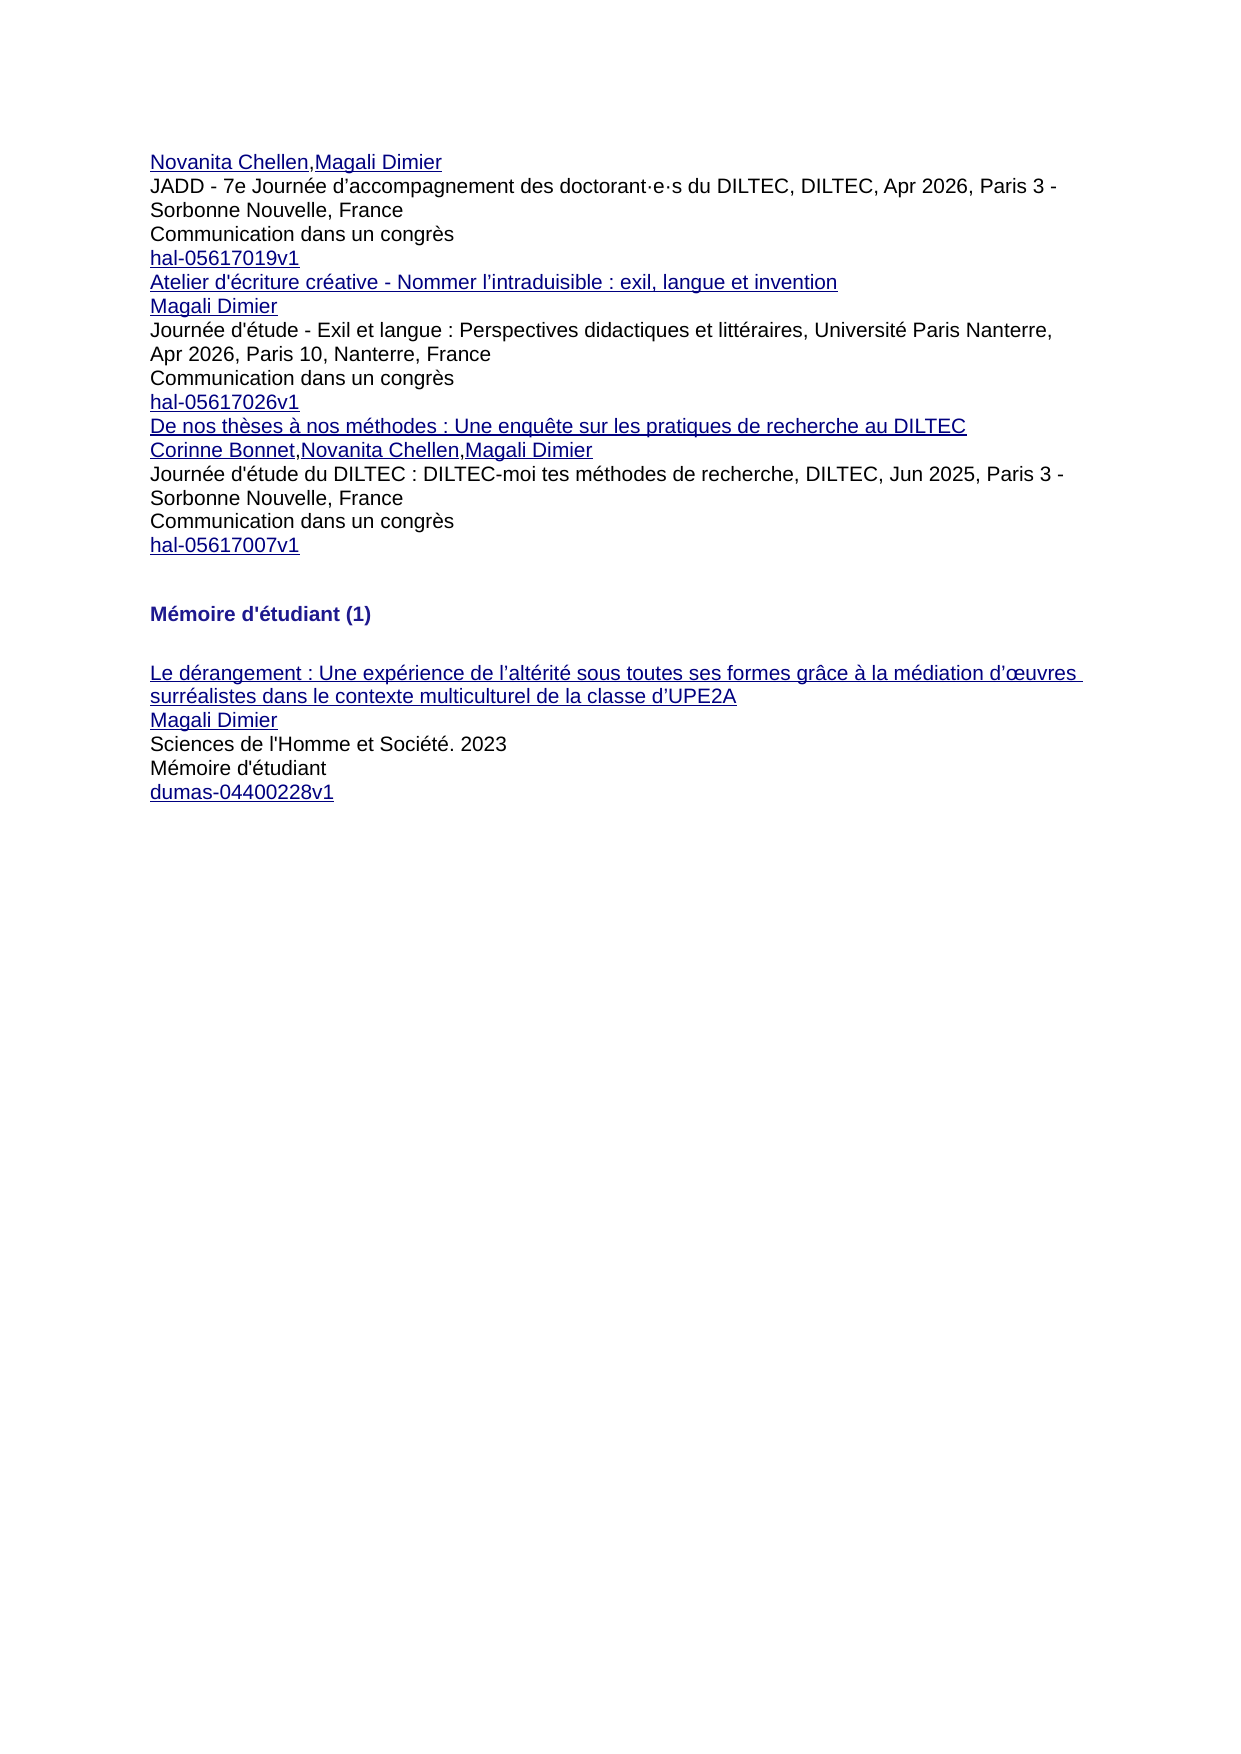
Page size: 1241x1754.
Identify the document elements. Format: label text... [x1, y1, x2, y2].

table_header Le dérangement : Une expérience de l’altérité sous toutes ses formes grâce à la médiation d’œuvres surréalistes dans le contexte multiculturel de la classe d’UPE2A Magali Dimier Sciences de l'Homme et Société. 2023 Mémoire d'étudiant dumas-04400228v1 [150, 660, 1090, 804]
table_cell Atelier d'écriture créative - Nommer l’intraduisible : exil, langue et invention Magali Dimier Journée d'étude - Exil et langue : Perspectives didactiques et littéraires, Université Paris Nanterre, Apr 2026, Paris 10, Nanterre, France Communication dans un congrès hal-05617026v1 [150, 270, 1090, 413]
subtitle Mémoire d'étudiant (1) [150, 602, 1090, 626]
table_cell De nos thèses à nos méthodes : Une enquête sur les pratiques de recherche au DILTEC Corinne Bonnet,Novanita Chellen,Magali Dimier Journée d'étude du DILTEC : DILTEC-moi tes méthodes de recherche, DILTEC, Jun 2025, Paris 3 - Sorbonne Nouvelle, France Communication dans un congrès hal-05617007v1 [150, 414, 1090, 557]
table_header Novanita Chellen,Magali Dimier JADD - 7e Journée d’accompagnement des doctorant·e·s du DILTEC, DILTEC, Apr 2026, Paris 3 - Sorbonne Nouvelle, France Communication dans un congrès hal-05617019v1 [150, 150, 1090, 270]
